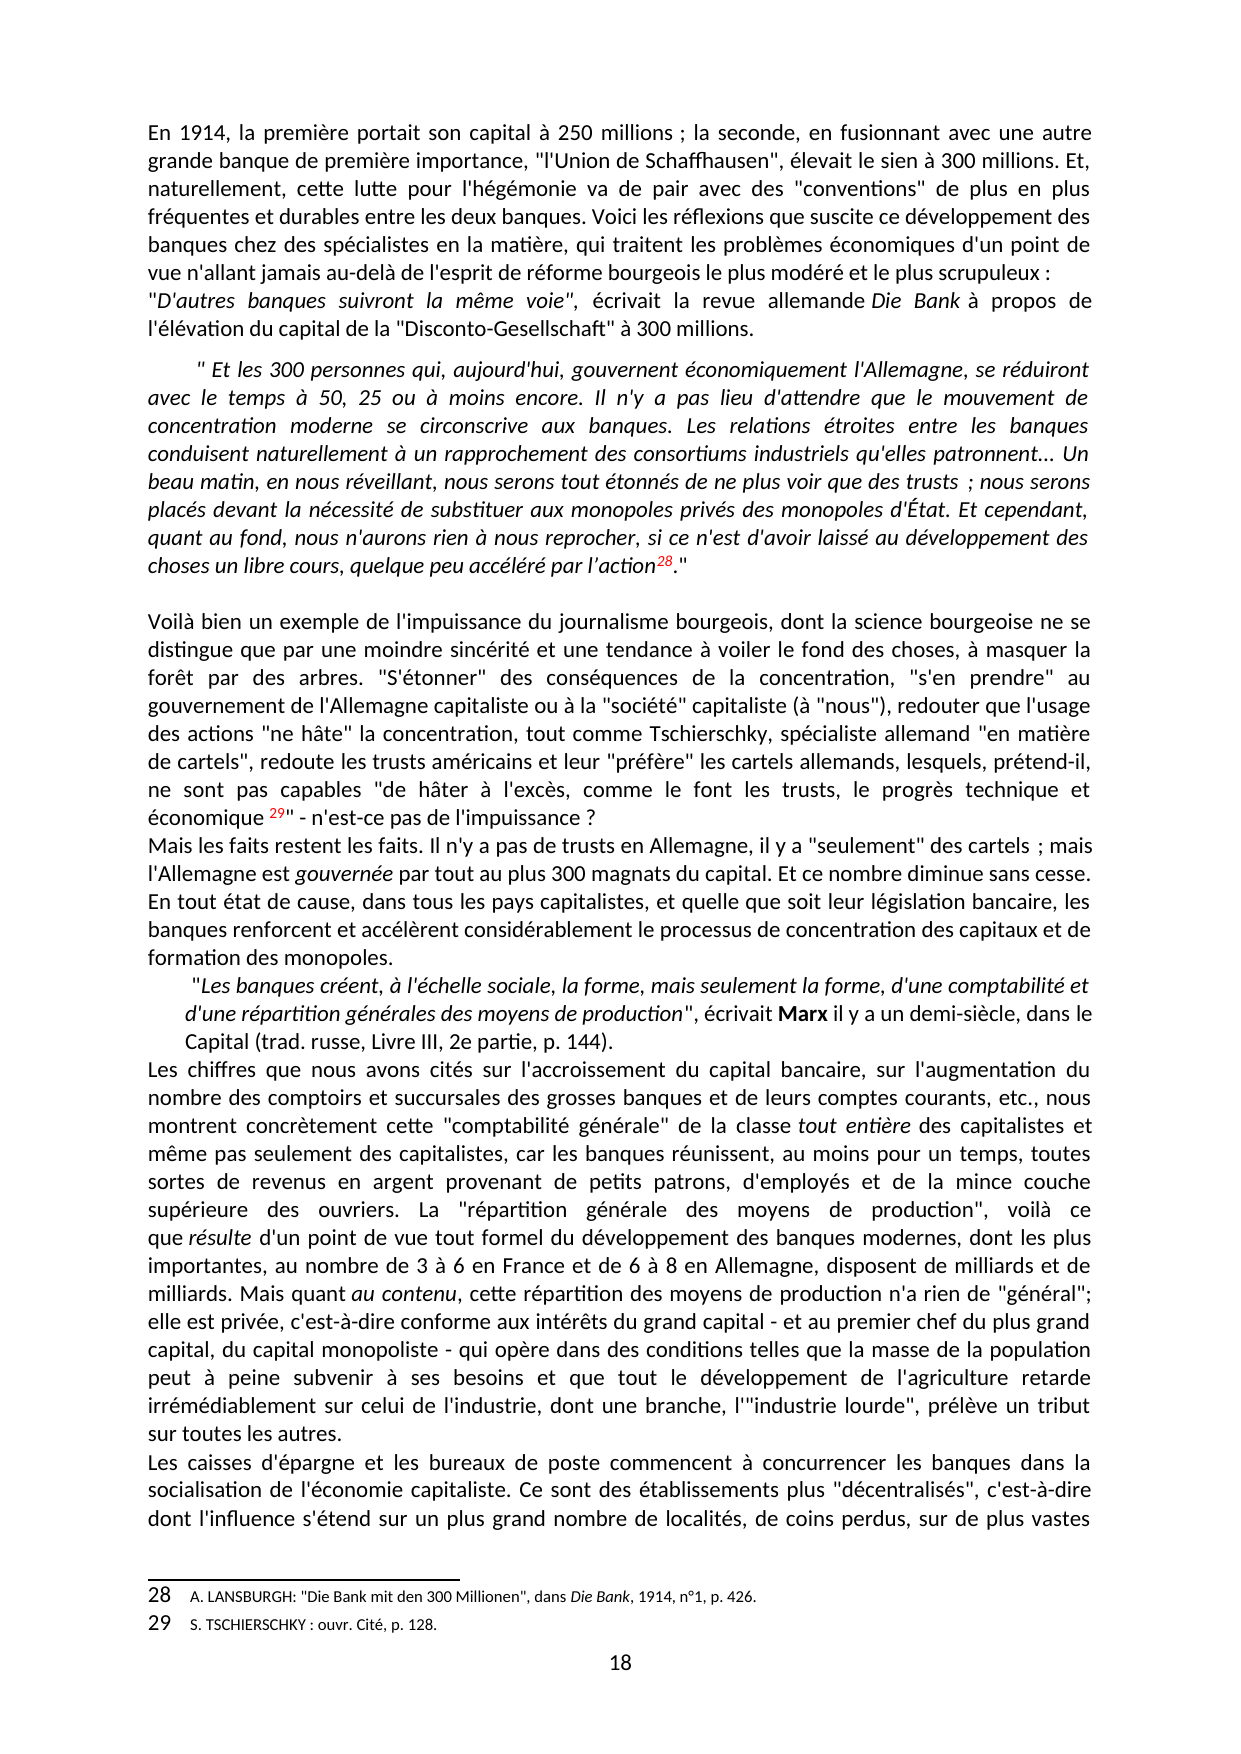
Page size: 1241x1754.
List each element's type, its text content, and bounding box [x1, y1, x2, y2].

text S. TSCHIERSCHKY : ouvr. Cité, p. 128. [148, 1608, 1093, 1636]
text Voilà bien un exemple de l'impuissance du journalisme bourgeois, dont la science bourgeoise ne se distingue que par une moindre sincérité et une tendance à voiler le fond des choses, à masquer la forêt par des arbres. "S'étonner" des conséquences de la concentration, "s'en prendre" au gouvernement de l'Allemagne capitaliste ou à la "société" capitaliste (à "nous"), redouter que l'usage des actions "ne hâte" la concentration, tout comme Tschierschky, spécialiste allemand "en matière de cartels", redoute les trusts américains et leur "préfère" les cartels allemands, lesquels, prétend-il, ne sont pas capables "de hâter à l'excès, comme le font les trusts, le progrès technique et économique " - n'est-ce pas de l'impuissance ? [148, 607, 1093, 831]
text Mais les faits restent les faits. Il n'y a pas de trusts en Allemagne, il y a "seulement" des cartels ; mais l'Allemagne est gouvernée par tout au plus 300 magnats du capital. Et ce nombre diminue sans cesse. En tout état de cause, dans tous les pays capitalistes, et quelle que soit leur législation bancaire, les banques renforcent et accélèrent considérablement le processus de concentration des capitaux et de formation des monopoles. [148, 831, 1093, 971]
text Les chiffres que nous avons cités sur l'accroissement du capital bancaire, sur l'augmentation du nombre des comptoirs et succursales des grosses banques et de leurs comptes courants, etc., nous montrent concrètement cette "comptabilité générale" de la classe tout entière des capitalistes et même pas seulement des capitalistes, car les banques réunissent, au moins pour un temps, toutes sortes de revenus en argent provenant de petits patrons, d'employés et de la mince couche supérieure des ouvriers. La "répartition générale des moyens de production", voilà ce que résulte d'un point de vue tout formel du développement des banques modernes, dont les plus importantes, au nombre de 3 à 6 en France et de 6 à 8 en Allemagne, disposent de milliards et de milliards. Mais quant au contenu, cette répartition des moyens de production n'a rien de "général"; elle est privée, c'est-à-dire conforme aux intérêts du grand capital - et au premier chef du plus grand capital, du capital monopoliste - qui opère dans des conditions telles que la masse de la population peut à peine subvenir à ses besoins et que tout le développement de l'agriculture retarde irrémédiablement sur celui de l'industrie, dont une branche, l'"industrie lourde", prélève un tribut sur toutes les autres. [148, 1055, 1093, 1448]
text " Et les 300 personnes qui, aujourd'hui, gouvernent économiquement l'Allemagne, se réduiront avec le temps à 50, 25 ou à moins encore. Il n'y a pas lieu d'attendre que le mouvement de concentration moderne se circonscrive aux banques. Les relations étroites entre les banques conduisent naturellement à un rapprochement des consortiums industriels qu'elles patronnent... Un beau matin, en nous réveillant, nous serons tout étonnés de ne plus voir que des trusts ; nous serons placés devant la nécessité de substituer aux monopoles privés des monopoles d'État. Et cependant, quant au fond, nous n'aurons rien à nous reprocher, si ce n'est d'avoir laissé au développement des choses un libre cours, quelque peu accéléré par l’action." [148, 355, 1093, 579]
text A. LANSBURGH: "Die Bank mit den 300 Millionen", dans Die Bank, 1914, n°1, p. 426. [148, 1580, 1093, 1608]
text En 1914, la première portait son capital à 250 millions ; la seconde, en fusionnant avec une autre grande banque de première importance, "l'Union de Schaffhausen", élevait le sien à 300 millions. Et, naturellement, cette lutte pour l'hégémonie va de pair avec des "conventions" de plus en plus fréquentes et durables entre les deux banques. Voici les réflexions que suscite ce développement des banques chez des spécialistes en la matière, qui traitent les problèmes économiques d'un point de vue n'allant jamais au-delà de l'esprit de réforme bourgeois le plus modéré et le plus scrupuleux : [148, 118, 1093, 286]
text "Les banques créent, à l'échelle sociale, la forme, mais seulement la forme, d'une comptabilité et d'une répartition générales des moyens de production", écrivait Marx il y a un demi-siècle, dans le Capital (trad. russe, Livre III, 2e partie, p. 144). [148, 971, 1093, 1055]
text Les caisses d'épargne et les bureaux de poste commencent à concurrencer les banques dans la socialisation de l'économie capitaliste. Ce sont des établissements plus "décentralisés", c'est-à-dire dont l'influence s'étend sur un plus grand nombre de localités, de coins perdus, sur de plus vastes [148, 1448, 1093, 1532]
text "D'autres banques suivront la même voie", écrivait la revue allemande Die Bank à propos de l'élévation du capital de la "Disconto-Gesellschaft" à 300 millions. [148, 286, 1093, 342]
